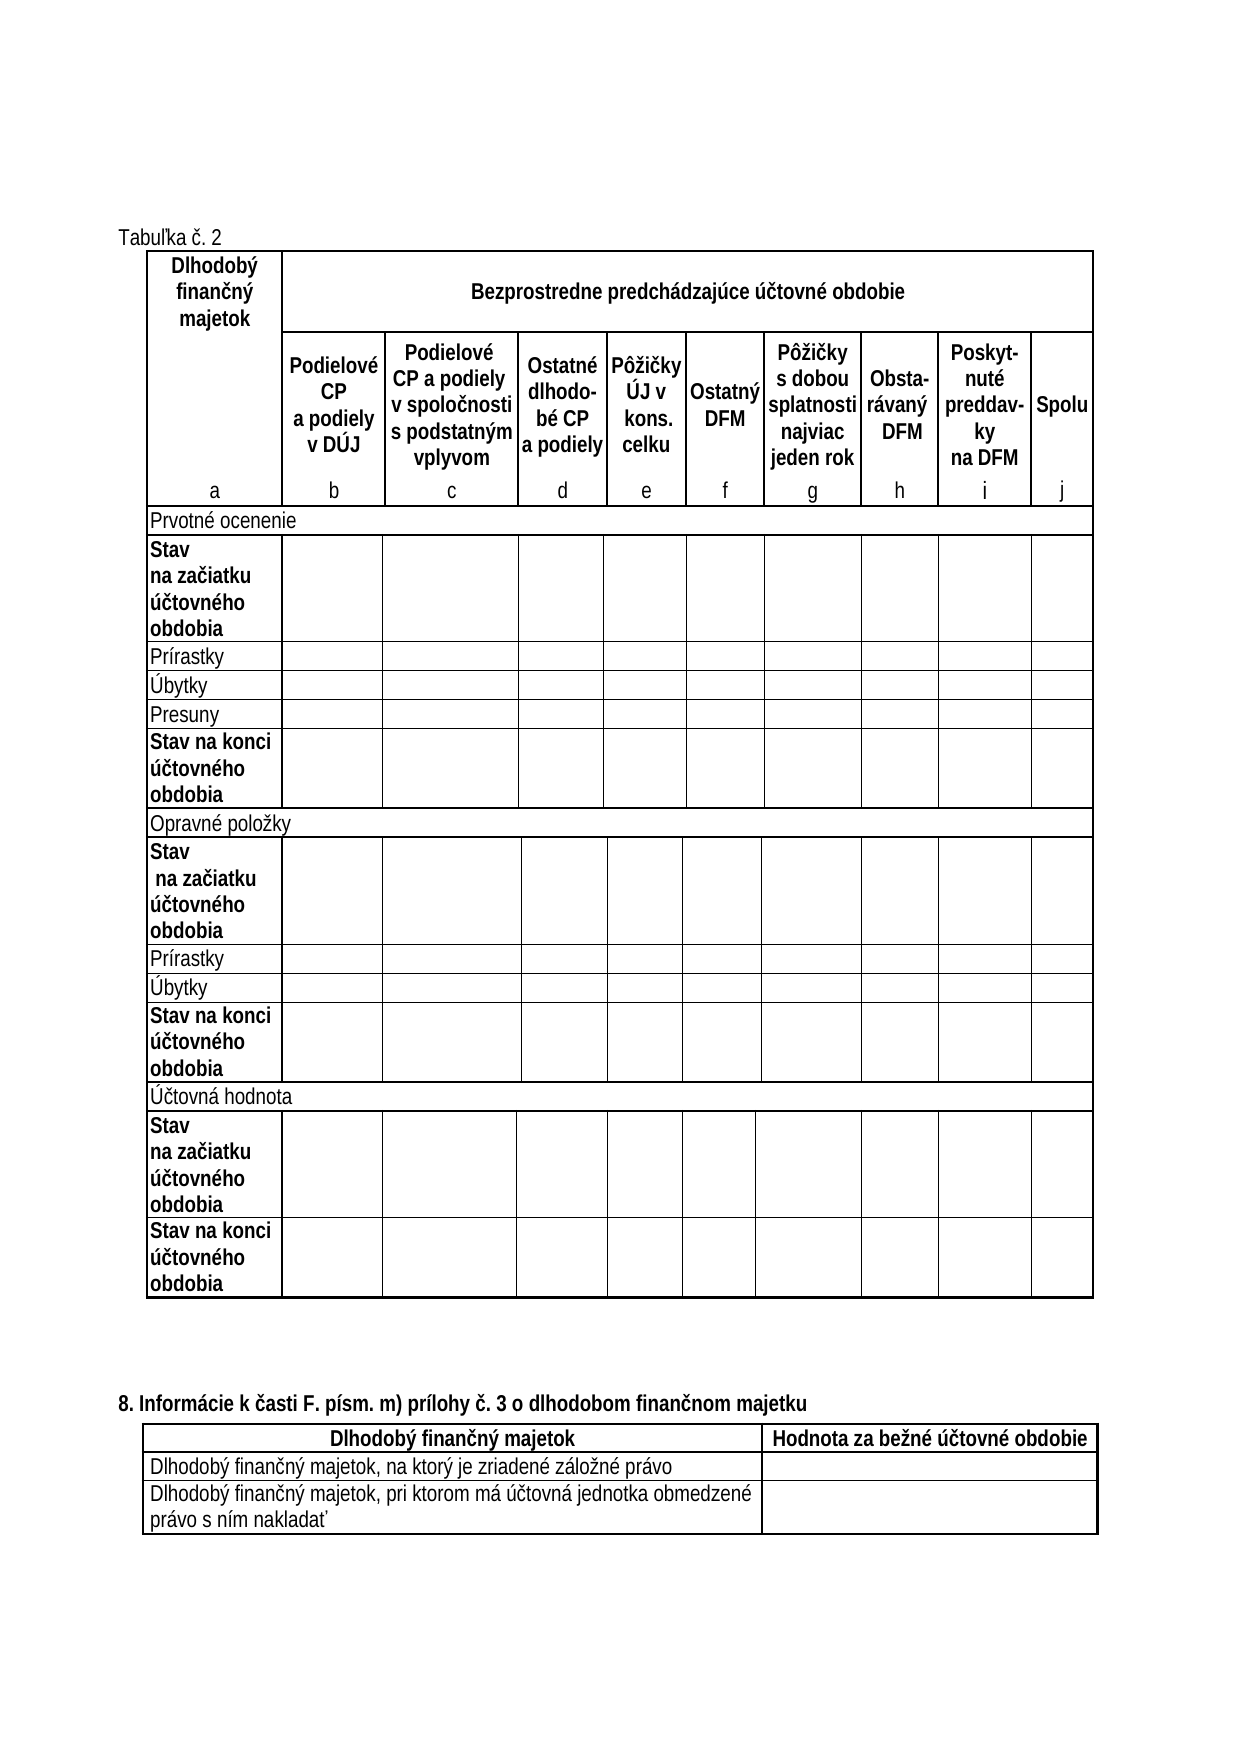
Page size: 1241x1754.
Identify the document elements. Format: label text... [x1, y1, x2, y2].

table_cell [608, 838, 682, 944]
table_cell [763, 1453, 1096, 1479]
table_cell [283, 671, 382, 699]
table_cell [608, 974, 682, 1002]
table_cell Stav na konci účtovného obdobia [148, 729, 281, 807]
table_cell [383, 838, 521, 944]
table_cell [939, 838, 1031, 944]
table_cell [283, 700, 382, 728]
table_cell Stav na začiatku účtovného obdobia [148, 838, 281, 944]
table_header Hodnota za bežné účtovné obdobie [763, 1425, 1096, 1451]
table_cell [939, 974, 1031, 1002]
table_cell Prvotné ocenenie [148, 507, 1092, 534]
table_cell [1032, 974, 1092, 1002]
table_cell [939, 729, 1031, 807]
table_cell [383, 945, 521, 973]
table_cell [765, 536, 861, 641]
table_cell [1032, 1218, 1092, 1296]
table_cell [756, 1112, 861, 1217]
table_cell [862, 1112, 938, 1217]
table_cell [939, 1218, 1031, 1296]
table_cell [862, 642, 938, 670]
table_cell Stav na konci účtovného obdobia [148, 1218, 281, 1296]
table_cell [862, 1003, 938, 1081]
table_cell [283, 1003, 382, 1081]
table_cell j [1032, 476, 1092, 505]
table_cell [683, 838, 761, 944]
table_cell [283, 838, 382, 944]
table_cell [522, 974, 607, 1002]
table_cell [765, 700, 861, 728]
table_cell [148, 331, 281, 476]
table_cell [383, 700, 518, 728]
table_cell [939, 1003, 1031, 1081]
table_cell [687, 700, 764, 728]
table_cell [687, 671, 764, 699]
table_header Bezprostredne predchádzajúce účtovné obdobie [283, 252, 1092, 331]
table_cell [762, 838, 861, 944]
table_cell [383, 1003, 521, 1081]
table_cell c [386, 476, 517, 505]
table_cell [608, 1003, 682, 1081]
table_cell [683, 974, 761, 1002]
table_cell [939, 671, 1031, 699]
table_cell [862, 536, 938, 641]
table_cell [522, 838, 607, 944]
table_cell [283, 945, 382, 973]
table_cell [604, 671, 686, 699]
table_cell [383, 642, 518, 670]
table_cell Opravné položky [148, 809, 1092, 836]
table_cell [283, 1218, 382, 1296]
table_cell [939, 700, 1031, 728]
table_cell [683, 1112, 755, 1217]
table_cell Spolu [1032, 333, 1092, 476]
table_cell [939, 1112, 1031, 1217]
table_cell [862, 838, 938, 944]
table_cell [604, 729, 686, 807]
table_cell Prírastky [148, 642, 281, 670]
table_cell [765, 671, 861, 699]
table_cell Presuny [148, 700, 281, 728]
text Tabuľka č. 2 [118, 223, 1122, 250]
table_cell [383, 1112, 516, 1217]
table_cell Poskyt-nuté preddav-ky na DFM [939, 333, 1030, 476]
text 8. Informácie k časti F. písm. m) prílohy č. 3 o dlhodobom finančnom majetku [118, 1390, 1122, 1416]
table_cell [862, 945, 938, 973]
table_cell [383, 671, 518, 699]
table_cell [283, 536, 382, 641]
table_cell [862, 729, 938, 807]
table_cell [1032, 700, 1092, 728]
table_cell [522, 1003, 607, 1081]
table_cell Úbytky [148, 671, 281, 699]
table_cell [604, 642, 686, 670]
table_cell d [519, 476, 606, 505]
table_header Dlhodobý finančný majetok [148, 252, 281, 331]
table_cell [1032, 1112, 1092, 1217]
table_cell a [148, 476, 281, 505]
table_cell [939, 536, 1031, 641]
table_cell [283, 729, 382, 807]
table_cell [608, 945, 682, 973]
table_cell [687, 536, 764, 641]
table_cell [1032, 838, 1092, 944]
table_cell f [687, 476, 763, 505]
table_cell [283, 642, 382, 670]
table_cell [756, 1218, 861, 1296]
table_cell Dlhodobý finančný majetok, na ktorý je zriadené záložné právo [144, 1453, 761, 1479]
table_cell [687, 729, 764, 807]
table_cell [383, 974, 521, 1002]
table_cell [939, 945, 1031, 973]
table_cell b [283, 476, 384, 505]
table_cell [1032, 729, 1092, 807]
table_cell [383, 536, 518, 641]
table_cell [1032, 1003, 1092, 1081]
table_cell [939, 642, 1031, 670]
table_cell [608, 1218, 682, 1296]
table_cell [517, 1112, 607, 1217]
table_cell Podielové CP a podiely v DÚJ [283, 333, 384, 476]
table_cell Pôžičky s dobou splatnosti najviac jeden rok [765, 333, 860, 476]
table_cell [1032, 671, 1092, 699]
table_cell e [608, 476, 685, 505]
table_cell [608, 1112, 682, 1217]
table_cell [1032, 642, 1092, 670]
table_cell [517, 1218, 607, 1296]
table_cell Podielové CP a podiely v spoločnosti s podstatným vplyvom [386, 333, 517, 476]
table_header Dlhodobý finančný majetok [144, 1425, 761, 1451]
table_cell [383, 729, 518, 807]
table_cell [765, 729, 861, 807]
table_cell [683, 1218, 755, 1296]
table_cell Úbytky [148, 974, 281, 1002]
table_cell g [765, 476, 860, 505]
table_cell [762, 974, 861, 1002]
table_cell [283, 1112, 382, 1217]
table_cell Stav na konci účtovného obdobia [148, 1003, 281, 1081]
table_cell [862, 671, 938, 699]
table_cell [519, 642, 603, 670]
table_cell [683, 945, 761, 973]
table_cell [519, 671, 603, 699]
table_cell [762, 1003, 861, 1081]
table_cell [763, 1481, 1096, 1532]
table_cell Ostatný DFM [687, 333, 763, 476]
table_cell [383, 1218, 516, 1296]
table_cell Stav na začiatku účtovného obdobia [148, 536, 281, 641]
table_cell [519, 536, 603, 641]
table_cell [604, 536, 686, 641]
table_cell Ostatné dlhodo-bé CP a podiely [519, 333, 606, 476]
table_cell [604, 700, 686, 728]
table_cell Obsta-rávaný DFM [862, 333, 937, 476]
table_cell [1032, 536, 1092, 641]
table_cell [522, 945, 607, 973]
table_cell [862, 700, 938, 728]
table_cell [519, 729, 603, 807]
table_cell Pôžičky ÚJ v kons. celku [608, 333, 685, 476]
table_cell [762, 945, 861, 973]
table_cell Účtovná hodnota [148, 1083, 1092, 1110]
table_cell [862, 974, 938, 1002]
table_cell [1032, 945, 1092, 973]
table_cell [683, 1003, 761, 1081]
table_cell [765, 642, 861, 670]
table_cell Stav na začiatku účtovného obdobia [148, 1112, 281, 1217]
table_cell [283, 974, 382, 1002]
table_cell i [939, 476, 1030, 505]
table_cell [687, 642, 764, 670]
table_cell Dlhodobý finančný majetok, pri ktorom má účtovná jednotka obmedzené právo s ním nakladať [144, 1481, 761, 1532]
table_cell [862, 1218, 938, 1296]
table_cell [519, 700, 603, 728]
table_cell Prírastky [148, 945, 281, 973]
table_cell h [862, 476, 937, 505]
